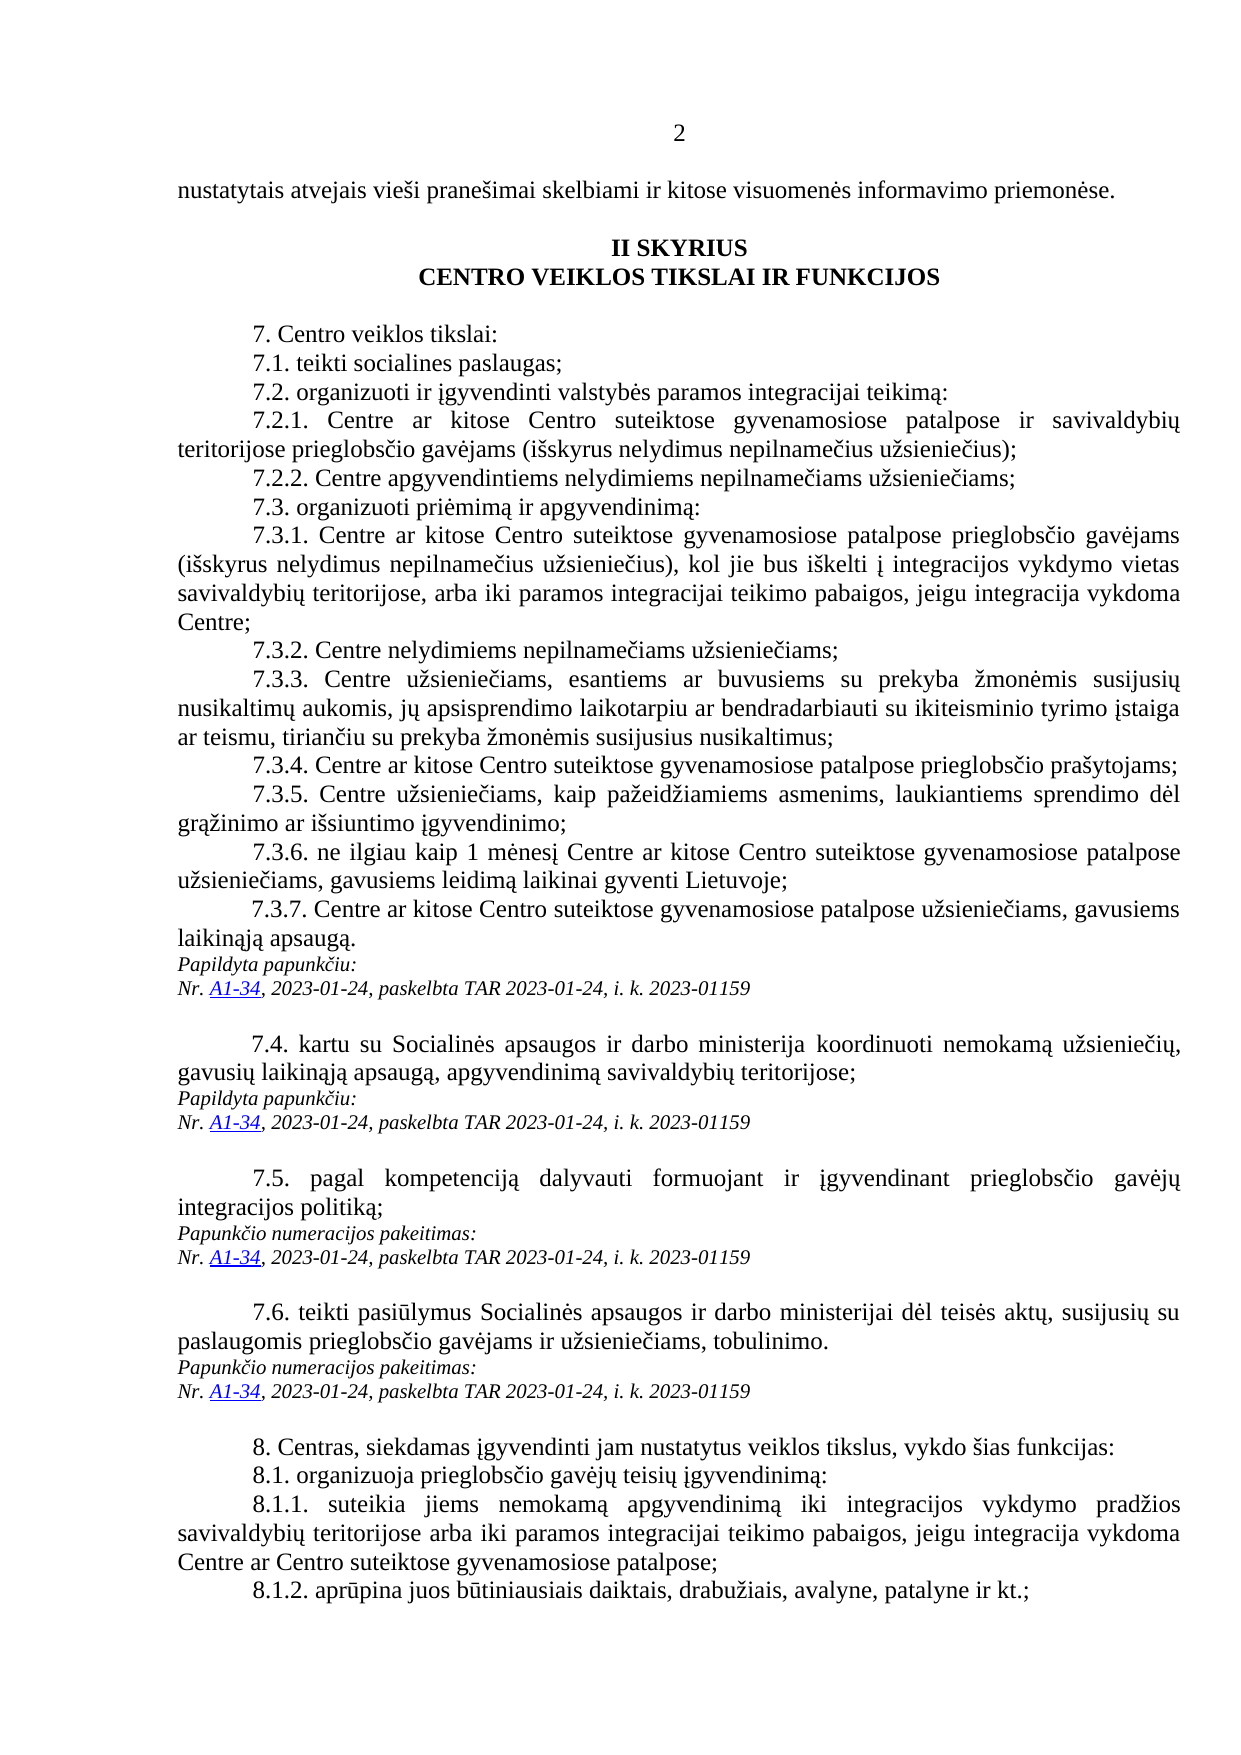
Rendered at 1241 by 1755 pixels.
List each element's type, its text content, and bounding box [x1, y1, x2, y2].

text 7.3.3. Centre užsieniečiams, esantiems ar buvusiems su prekyba žmonėmis susijusių nusikaltimų aukomis, jų apsisprendimo laikotarpiu ar bendradarbiauti su ikiteisminio tyrimo įstaiga ar teismu, tiriančiu su prekyba žmonėmis susijusius nusikaltimus; [177, 664, 1181, 751]
text II SKYRIUS [177, 233, 1181, 262]
text 8. Centras, siekdamas įgyvendinti jam nustatytus veiklos tikslus, vykdo šias funkcijas: [177, 1432, 1181, 1461]
text 7.3.2. Centre nelydimiems nepilnamečiams užsieniečiams; [177, 636, 1181, 664]
text 7.3.4. Centre ar kitose Centro suteiktose gyvenamosiose patalpose prieglobsčio prašytojams; [177, 751, 1181, 779]
text 7.4. kartu su Socialinės apsaugos ir darbo ministerija koordinuoti nemokamą užsieniečių, gavusių laikinąją apsaugą, apgyvendinimą savivaldybių teritorijose; [177, 1029, 1181, 1086]
text nustatytais atvejais vieši pranešimai skelbiami ir kitose visuomenės informavimo priemonėse. [177, 176, 1181, 204]
text 7.1. teikti socialines paslaugas; [177, 348, 1181, 377]
text 7.2.2. Centre apgyvendintiems nelydimiems nepilnamečiams užsieniečiams; [177, 463, 1181, 492]
text 7.6. teikti pasiūlymus Socialinės apsaugos ir darbo ministerijai dėl teisės aktų, susijusių su paslaugomis prieglobsčio gavėjams ir užsieniečiams, tobulinimo. [177, 1297, 1181, 1355]
text Papunkčio numeracijos pakeitimas: [177, 1355, 1181, 1379]
text 7. Centro veiklos tikslai: [177, 319, 1181, 348]
text Papunkčio numeracijos pakeitimas: [177, 1221, 1181, 1245]
text 7.3.5. Centre užsieniečiams, kaip pažeidžiamiems asmenims, laukiantiems sprendimo dėl grąžinimo ar išsiuntimo įgyvendinimo; [177, 779, 1181, 837]
text Papildyta papunkčiu: [177, 952, 1181, 976]
text 7.2. organizuoti ir įgyvendinti valstybės paramos integracijai teikimą: [177, 377, 1181, 406]
text 8.1.2. aprūpina juos būtiniausiais daiktais, drabužiais, avalyne, patalyne ir kt.; [177, 1576, 1181, 1604]
text 7.3. organizuoti priėmimą ir apgyvendinimą: [177, 492, 1181, 521]
text 8.1. organizuoja prieglobsčio gavėjų teisių įgyvendinimą: [177, 1461, 1181, 1489]
text 7.3.6. ne ilgiau kaip 1 mėnesį Centre ar kitose Centro suteiktose gyvenamosiose patalpose užsieniečiams, gavusiems leidimą laikinai gyventi Lietuvoje; [177, 837, 1181, 894]
text 7.2.1. Centre ar kitose Centro suteiktose gyvenamosiose patalpose ir savivaldybių teritorijose prieglobsčio gavėjams (išskyrus nelydimus nepilnamečius užsieniečius); [177, 406, 1181, 463]
text Papildyta papunkčiu: [177, 1086, 1181, 1110]
text Nr. A1-34, 2023-01-24, paskelbta TAR 2023-01-24, i. k. 2023-01159 [177, 976, 1181, 1000]
text Nr. A1-34, 2023-01-24, paskelbta TAR 2023-01-24, i. k. 2023-01159 [177, 1110, 1181, 1134]
text 7.3.1. Centre ar kitose Centro suteiktose gyvenamosiose patalpose prieglobsčio gavėjams (išskyrus nelydimus nepilnamečius užsieniečius), kol jie bus iškelti į integracijos vykdymo vietas savivaldybių teritorijose, arba iki paramos integracijai teikimo pabaigos, jeigu integracija vykdoma Centre; [177, 521, 1181, 636]
text Nr. A1-34, 2023-01-24, paskelbta TAR 2023-01-24, i. k. 2023-01159 [177, 1245, 1181, 1269]
text CENTRO VEIKLOS TIKSLAI IR FUNKCIJOS [177, 262, 1181, 291]
text Nr. A1-34, 2023-01-24, paskelbta TAR 2023-01-24, i. k. 2023-01159 [177, 1379, 1181, 1403]
text 7.5. pagal kompetenciją dalyvauti formuojant ir įgyvendinant prieglobsčio gavėjų integracijos politiką; [177, 1163, 1181, 1221]
text 8.1.1. suteikia jiems nemokamą apgyvendinimą iki integracijos vykdymo pradžios savivaldybių teritorijose arba iki paramos integracijai teikimo pabaigos, jeigu integracija vykdoma Centre ar Centro suteiktose gyvenamosiose patalpose; [177, 1489, 1181, 1576]
text 7.3.7. Centre ar kitose Centro suteiktose gyvenamosiose patalpose užsieniečiams, gavusiems laikinąją apsaugą. [177, 894, 1181, 952]
